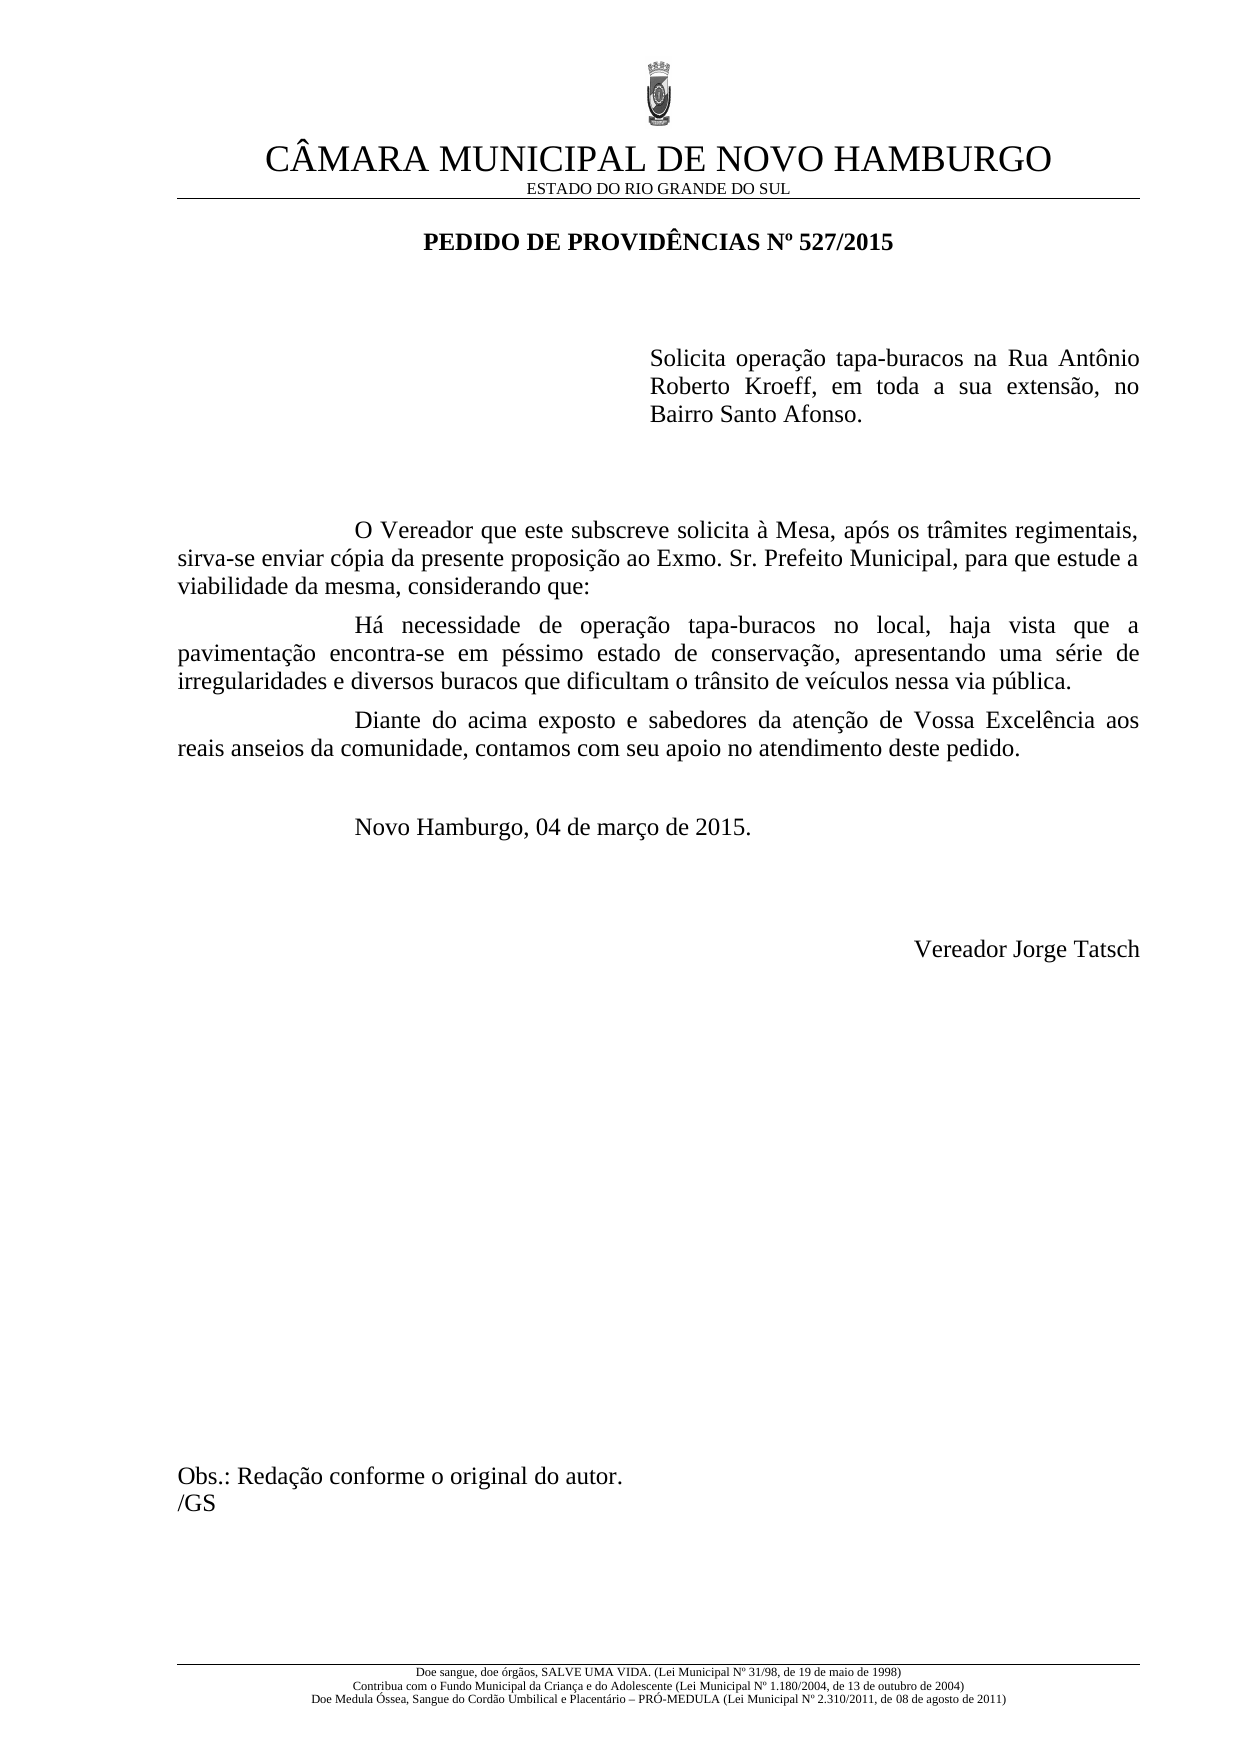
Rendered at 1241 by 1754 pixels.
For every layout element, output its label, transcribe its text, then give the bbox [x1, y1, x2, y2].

text O Vereador que este subscreve solicita à Mesa, após os trâmites regimentais, sirva-se enviar cópia da presente proposição ao Exmo. Sr. Prefeito Municipal, para que estude a viabilidade da mesma, considerando que: [177, 516, 1140, 599]
text Diante do acima exposto e sabedores da atenção de Vossa Excelência aos reais anseios da comunidade, contamos com seu apoio no atendimento deste pedido. [177, 706, 1140, 762]
text Vereador Jorge Tatsch [768, 935, 1140, 963]
text Novo Hamburgo, 04 de março de 2015. [177, 813, 1140, 841]
text /GS [177, 1489, 1140, 1517]
text Obs.: Redação conforme o original do autor. [177, 1462, 1140, 1489]
text Solicita operação tapa-buracos na Rua Antônio Roberto Kroeff, em toda a sua extensão, no Bairro Santo Afonso. [649, 344, 1140, 428]
title PEDIDO DE PROVIDÊNCIAS Nº 527/2015 [177, 228, 1140, 256]
text Há necessidade de operação tapa-buracos no local, haja vista que a pavimentação encontra-se em péssimo estado de conservação, apresentando uma série de irregularidades e diversos buracos que dificultam o trânsito de veículos nessa via pública. [177, 611, 1140, 694]
